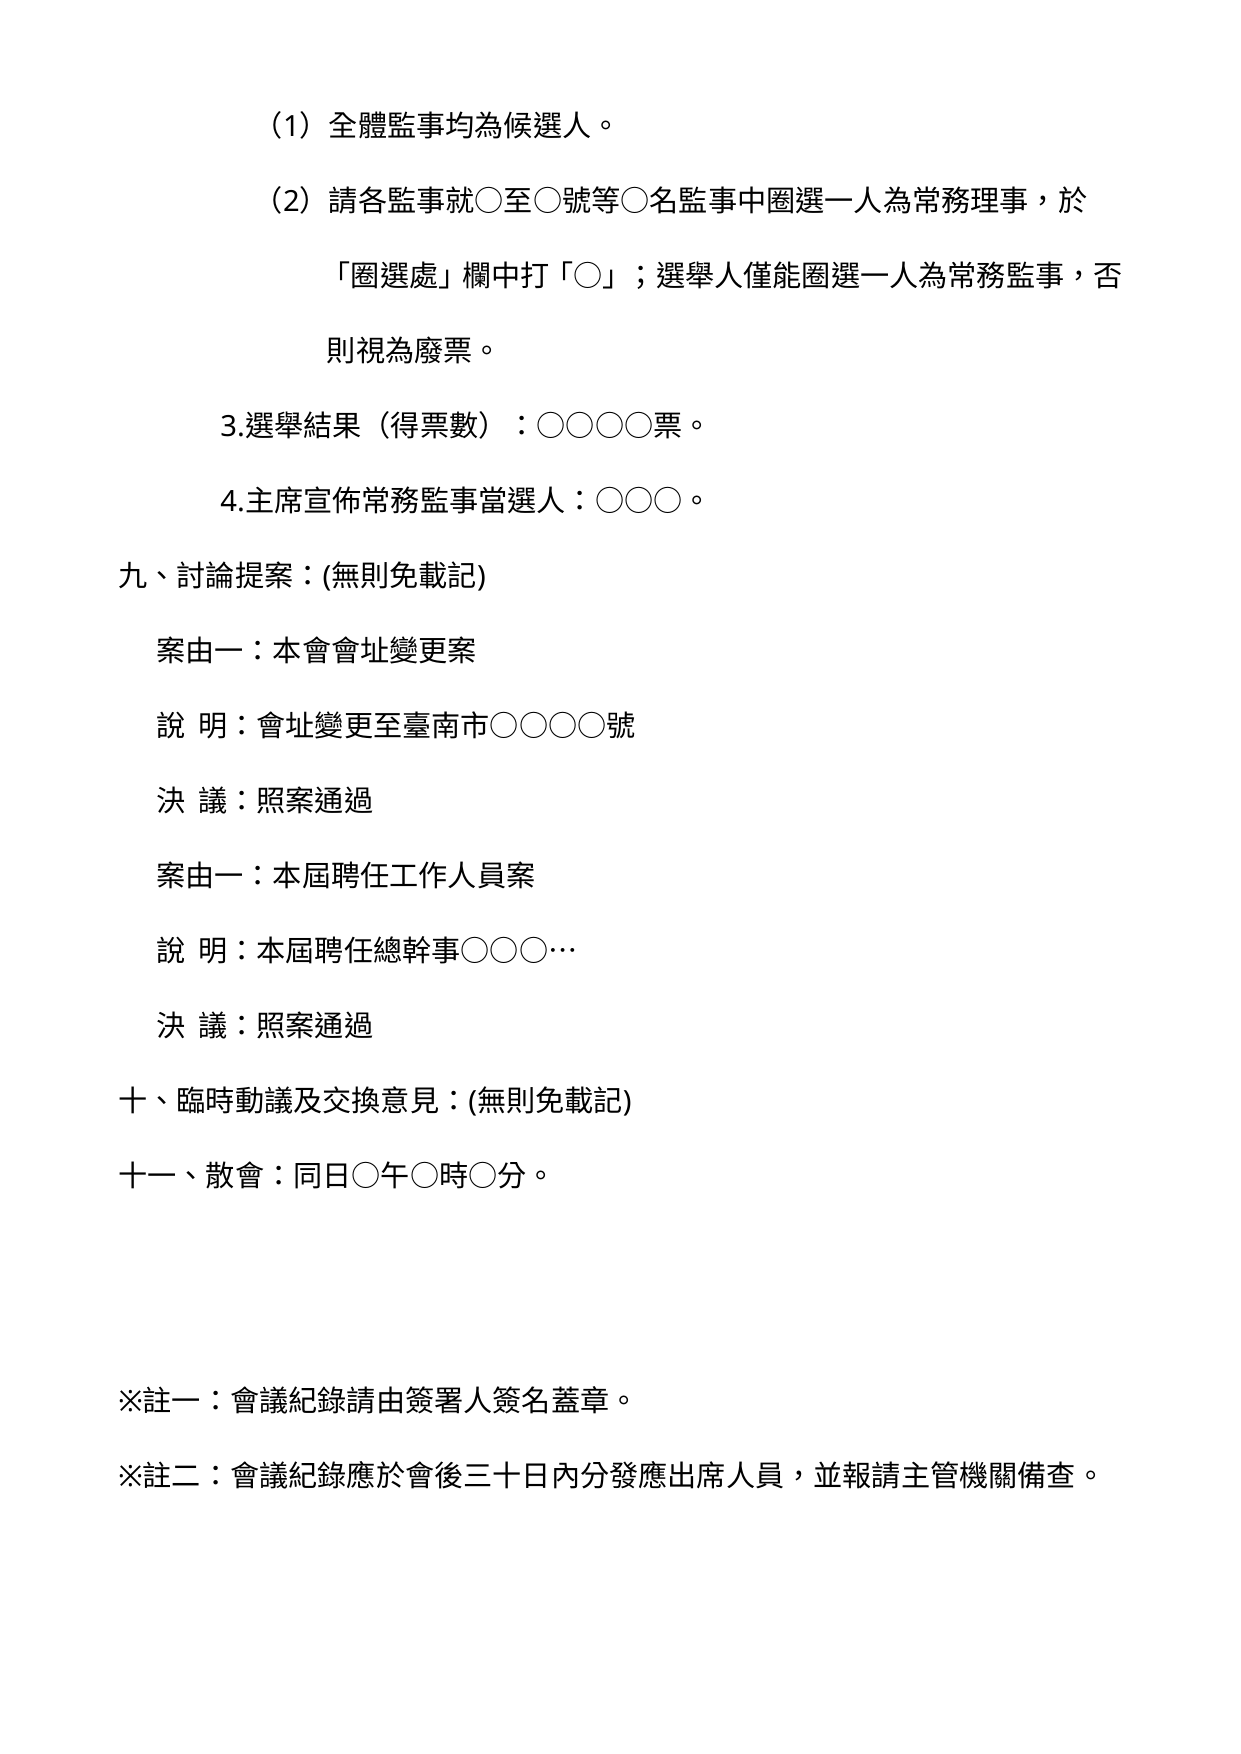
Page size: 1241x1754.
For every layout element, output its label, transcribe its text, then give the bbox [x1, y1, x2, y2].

text ※註一：會議紀錄請由簽署人簽名蓋章。 [118, 1361, 1122, 1436]
text 十、臨時動議及交換意見：(無則免載記) [118, 1061, 1122, 1136]
text 說 明：會址變更至臺南市○○○○號 [118, 686, 1122, 761]
text 十一、散會：同日○午○時○分。 [118, 1136, 1122, 1211]
text （2）請各監事就○至○號等○名監事中圈選一人為常務理事，於「圈選處」欄中打「○」；選舉人僅能圈選一人為常務監事，否則視為廢票。 [254, 161, 1122, 386]
text ※註二：會議紀錄應於會後三十日內分發應出席人員，並報請主管機關備查。 [118, 1436, 1122, 1511]
text 4.主席宣佈常務監事當選人：○○○。 [118, 461, 1122, 536]
text 決 議：照案通過 [118, 761, 1122, 836]
text （1）全體監事均為候選人。 [254, 86, 1122, 161]
text 九、討論提案：(無則免載記) [118, 536, 1122, 611]
text 3.選舉結果（得票數）：○○○○票。 [118, 386, 1122, 461]
text 案由一：本屆聘任工作人員案 [118, 836, 1122, 911]
text 決 議：照案通過 [118, 986, 1122, 1061]
text 案由一：本會會址變更案 [118, 611, 1122, 686]
text 說 明：本屆聘任總幹事○○○… [118, 911, 1122, 986]
